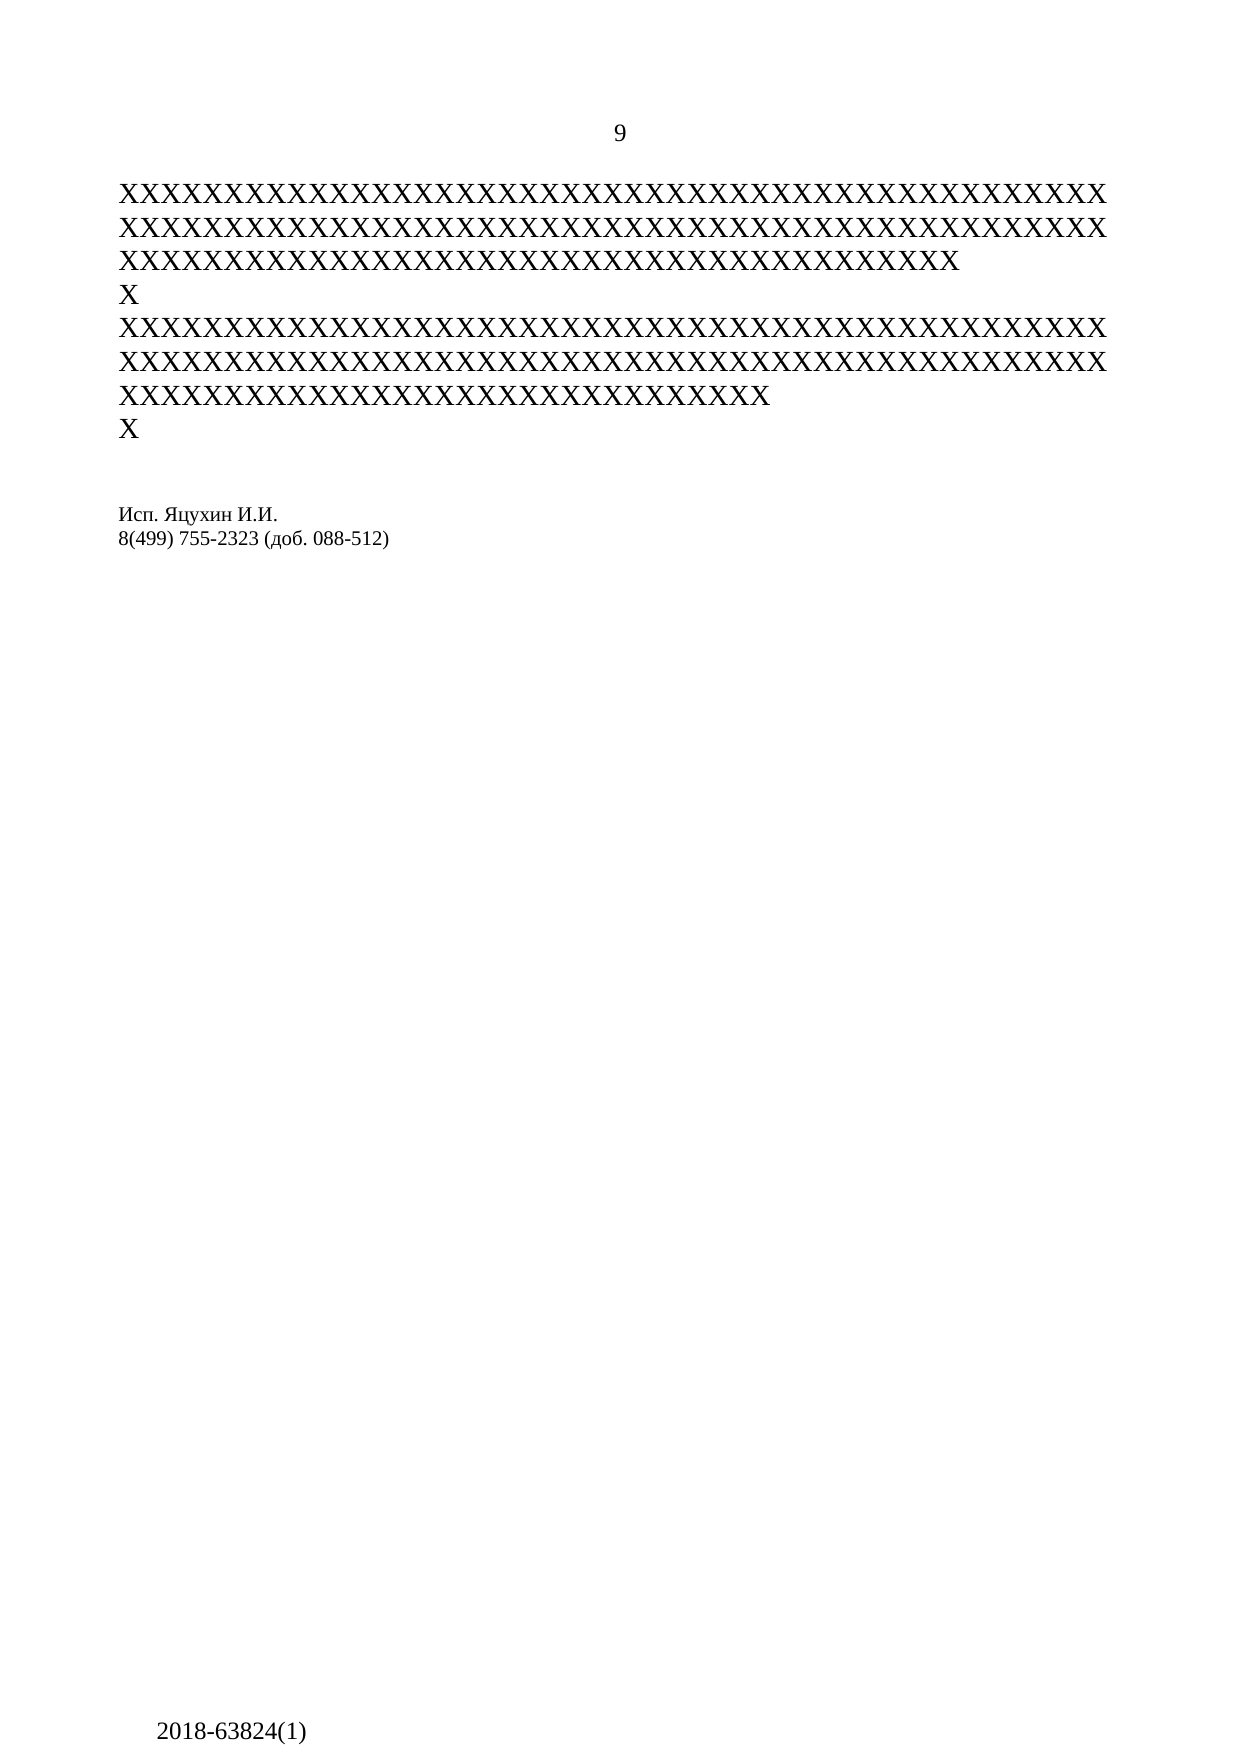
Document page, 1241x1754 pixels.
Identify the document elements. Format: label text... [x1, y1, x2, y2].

text 8(499) 755-2323 (доб. 088-512) [118, 526, 1122, 550]
text Исп. Яцухин И.И. [118, 502, 1122, 526]
text X [118, 277, 1122, 311]
text X [118, 411, 1122, 445]
text XXXXXXXXXXXXXXXXXXXXXXXXXXXXXXXXXXXXXXXXXXXXXXXXXXXXXXXXXXXXXXXXXXXXXXXXXXXXXXXXXXXXXXXXXXXXXXXXXXXXXXXXXXXXXXXXXXXXXXXXXXXXX [118, 311, 1122, 411]
text XXXXXXXXXXXXXXXXXXXXXXXXXXXXXXXXXXXXXXXXXXXXXXXXXXXXXXXXXXXXXXXXXXXXXXXXXXXXXXXXXXXXXXXXXXXXXXXXXXXXXXXXXXXXXXXXXXXXXXXXXXXXXXXXXXXXXX [118, 176, 1122, 277]
